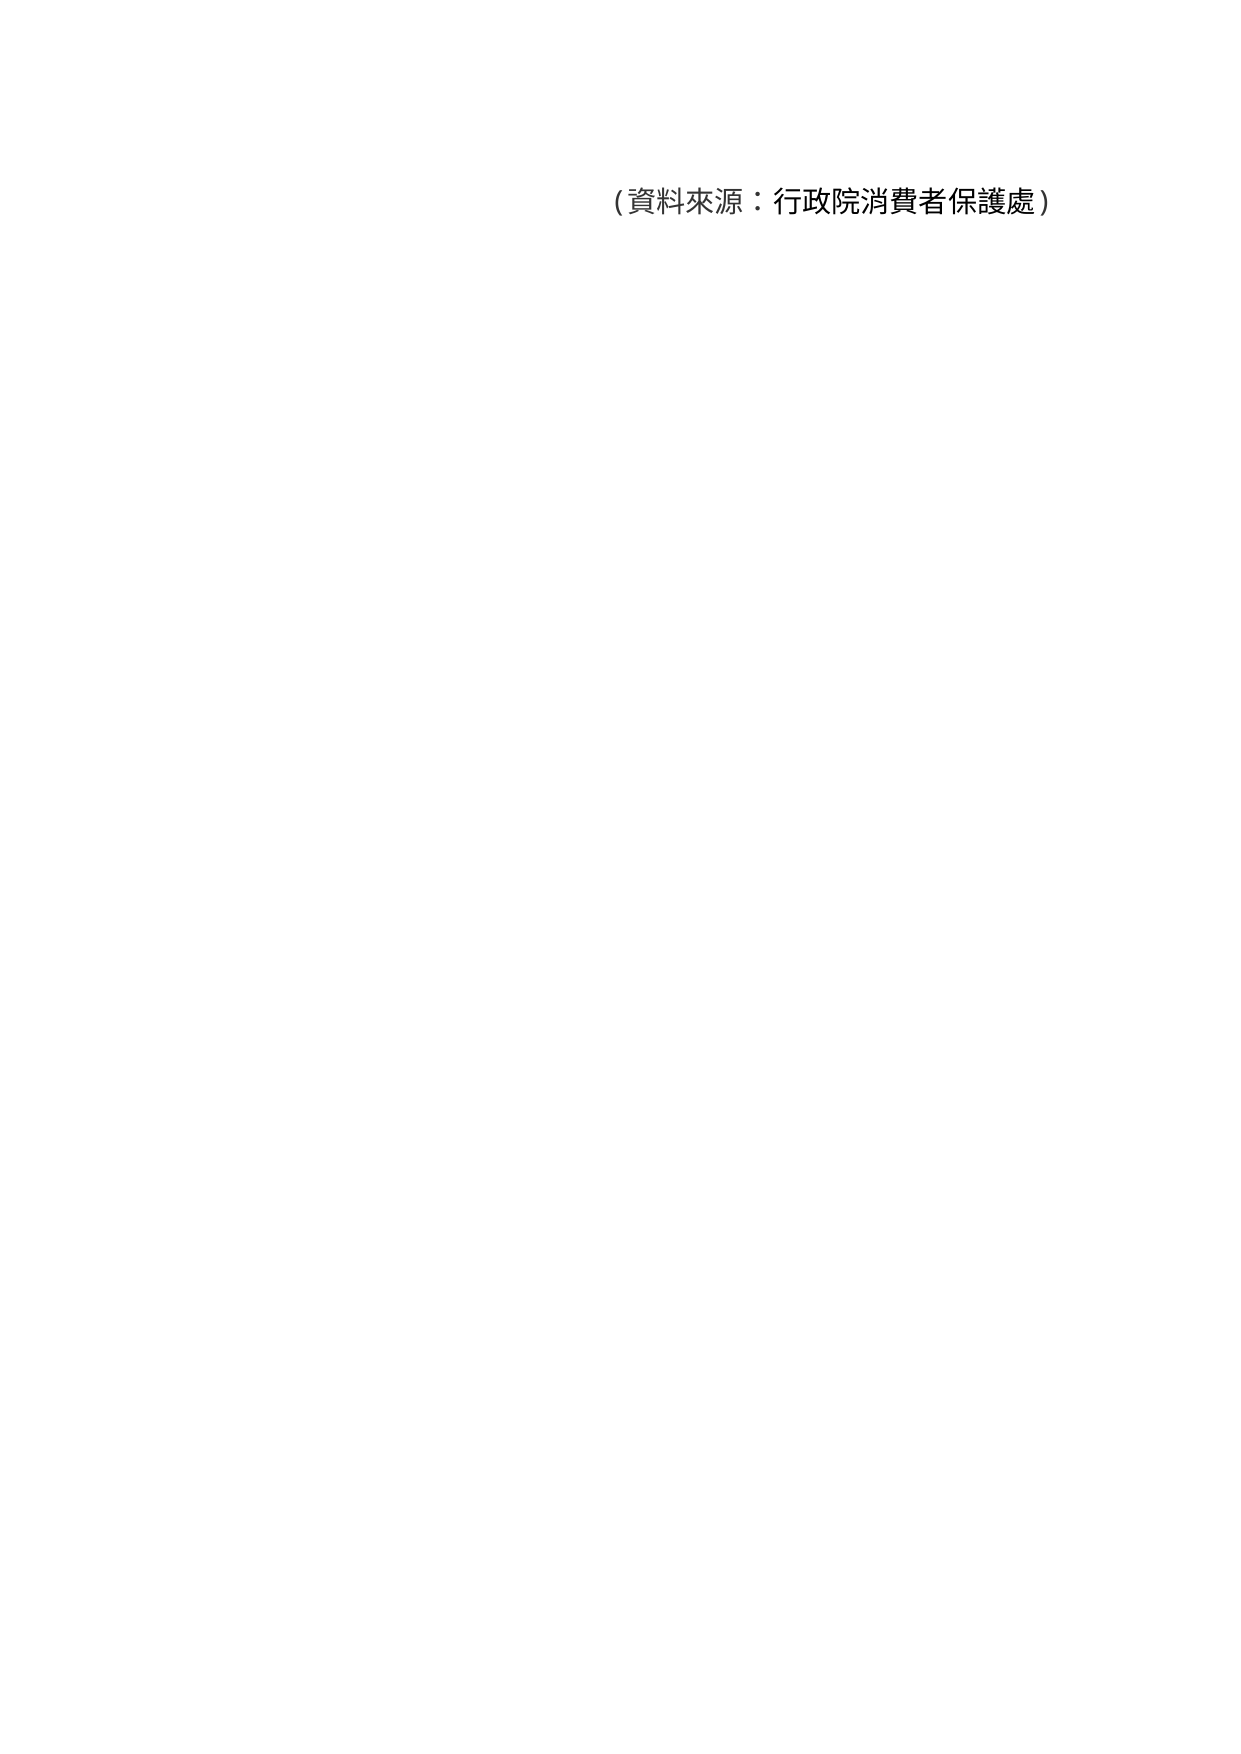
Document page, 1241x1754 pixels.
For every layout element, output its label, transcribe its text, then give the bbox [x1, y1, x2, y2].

text (資料來源：行政院消費者保護處) [187, 158, 1053, 221]
